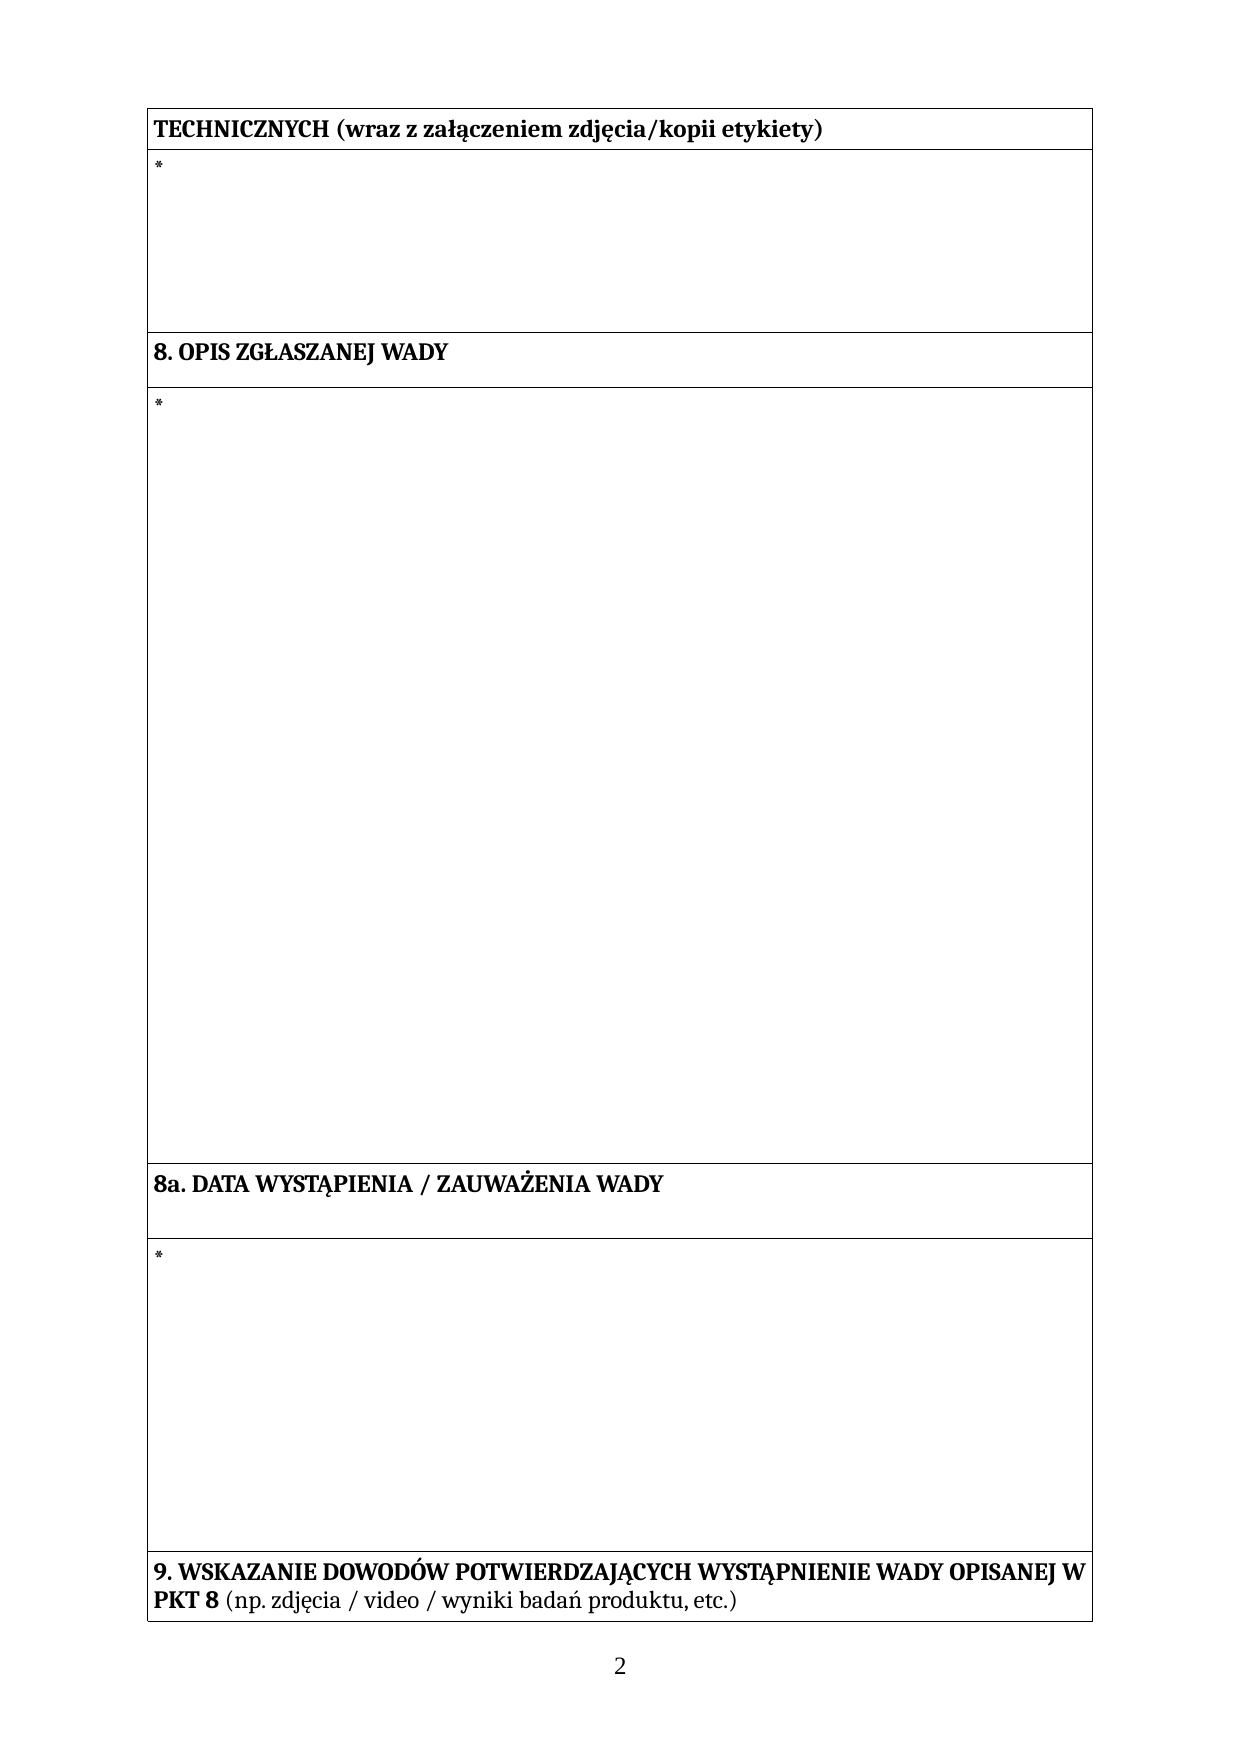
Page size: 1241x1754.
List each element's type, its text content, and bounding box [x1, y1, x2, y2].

table_cell 8. OPIS ZGŁASZANEJ WADY [148, 333, 1092, 387]
table_cell 8a. DATA WYSTĄPIENIA / ZAUWAŻENIA WADY [148, 1164, 1092, 1238]
table_cell * [148, 1239, 1092, 1551]
table_cell 9. WSKAZANIE DOWODÓW POTWIERDZAJĄCYCH WYSTĄPNIENIE WADY OPISANEJ W PKT 8 (np. zdjęcia / video / wyniki badań produktu, etc.) [148, 1552, 1092, 1621]
table_cell TECHNICZNYCH (wraz z załączeniem zdjęcia/kopii etykiety) [148, 109, 1092, 149]
table_cell * [148, 150, 1092, 331]
table_cell * [148, 388, 1092, 1163]
